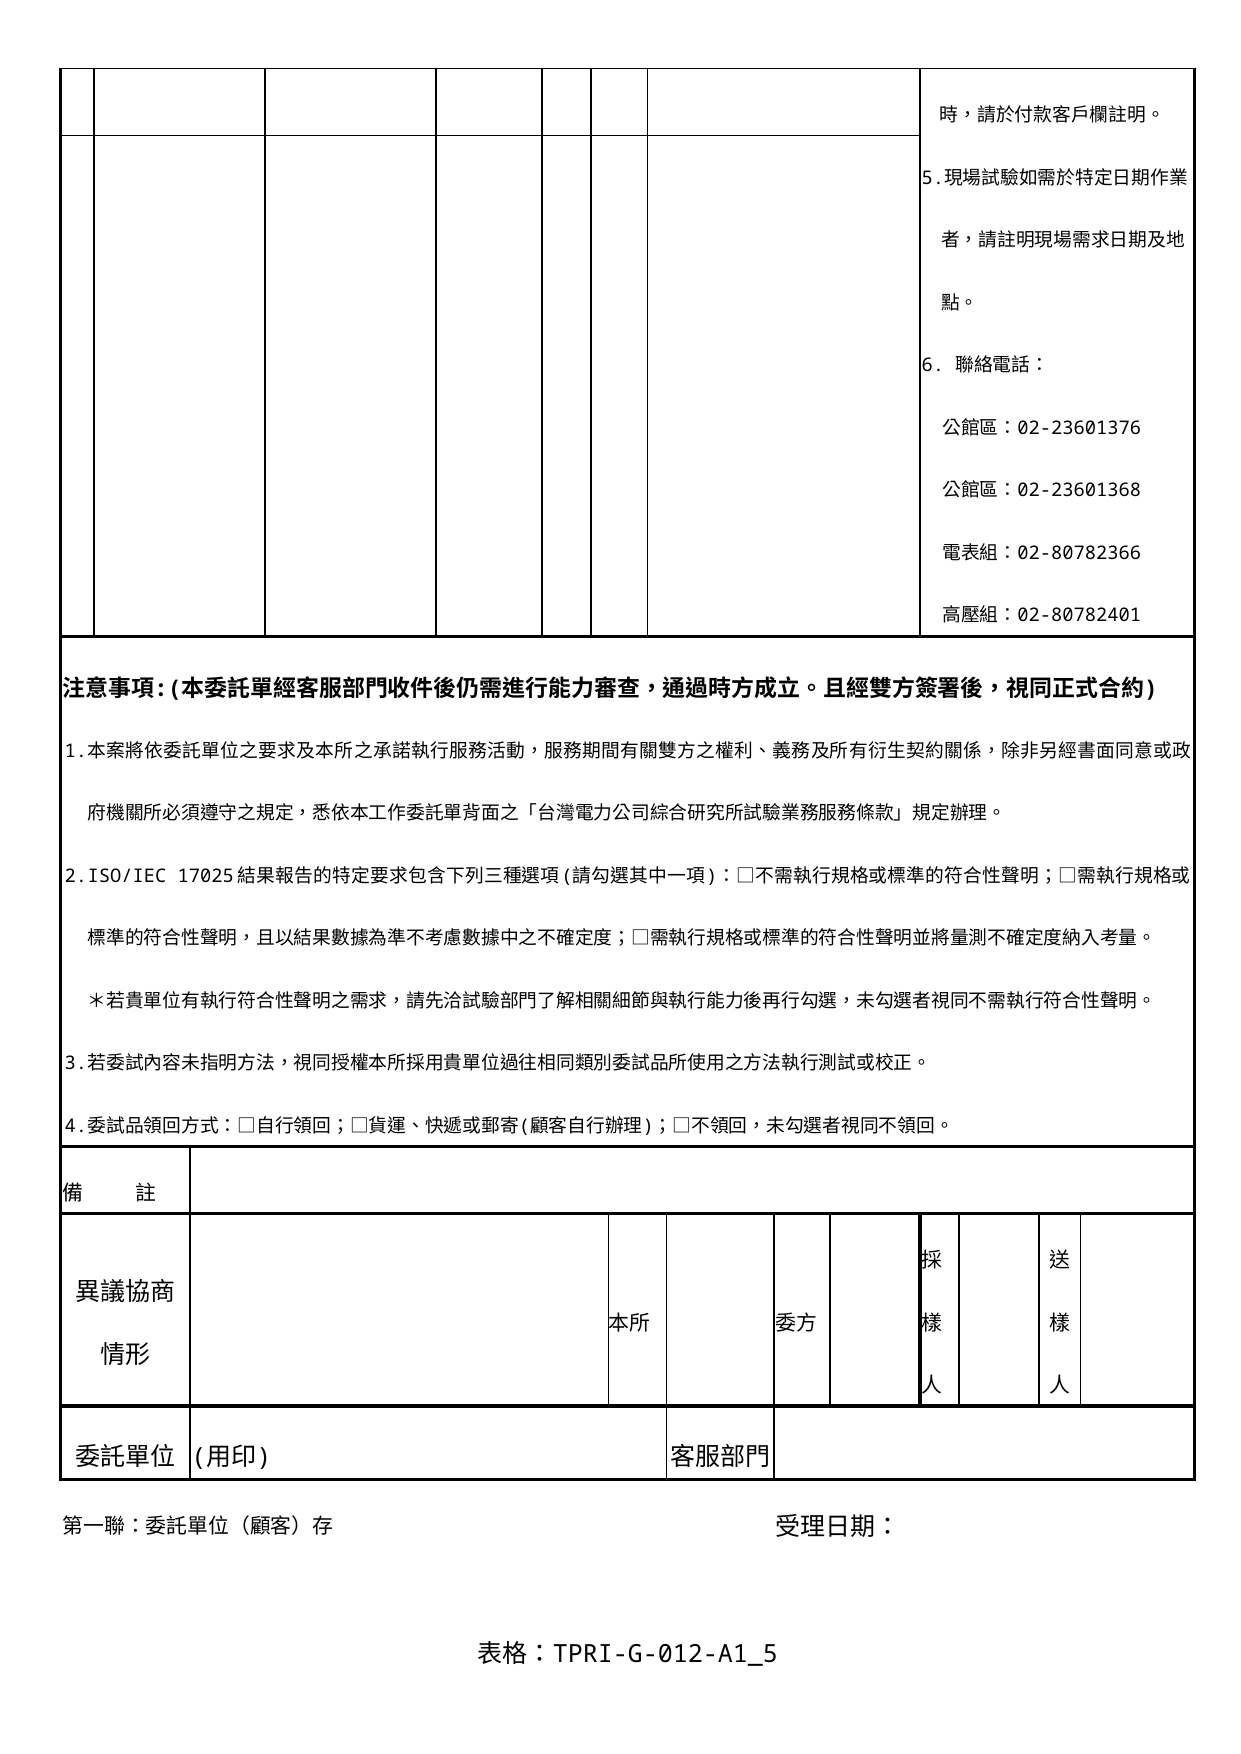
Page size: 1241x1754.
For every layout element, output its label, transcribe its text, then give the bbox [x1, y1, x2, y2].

table_cell [1081, 1215, 1193, 1404]
table_cell 採樣人 [922, 1215, 958, 1404]
table_cell [191, 1215, 608, 1404]
table_cell 時，請於付款客戶欄註明。 5.現場試驗如需於特定日期作業者，請註明現場需求日期及地點。 6. 聯絡電話： 公館區：02-23601376 公館區：02-23601368 電表組：02-80782366 高壓組：02-80782401 [921, 69, 1193, 634]
table_cell [62, 136, 93, 634]
table_cell [95, 136, 264, 634]
table_cell [543, 69, 590, 134]
table_cell (用印) [191, 1408, 666, 1478]
table_cell 委託單位 [62, 1408, 189, 1478]
table_cell [960, 1215, 1038, 1404]
table_cell [592, 136, 647, 634]
table_cell [667, 1481, 774, 1546]
table_cell [191, 1148, 1193, 1212]
table_cell 本所 [609, 1215, 666, 1404]
table_cell [436, 1481, 667, 1546]
table_cell [266, 69, 435, 134]
table_cell [648, 69, 919, 134]
table_cell 表格：TPRI-G-012-A1_5 [61, 1546, 1194, 1672]
table_cell [266, 136, 435, 634]
table_cell [648, 136, 919, 634]
table_cell 異議協商 情形 [62, 1215, 189, 1404]
table_cell [775, 1408, 1193, 1478]
table_cell 受理日期： [774, 1481, 1194, 1546]
table_cell [437, 69, 541, 134]
table_cell [437, 136, 541, 634]
table_cell [543, 136, 590, 634]
table_cell 客服部門 [667, 1408, 773, 1478]
table_cell [56, 1546, 61, 1672]
table_cell 送樣人 [1040, 1215, 1080, 1404]
table_cell 第一聯：委託單位（顧客）存 [61, 1481, 436, 1546]
table_cell 注意事項:(本委託單經客服部門收件後仍需進行能力審查，通過時方成立。且經雙方簽署後，視同正式合約) 本案將依委託單位之要求及本所之承諾執行服務活動，服務期間有關雙方之權利、義務及所有衍生契約關係，除非另經書面同意或政府機關所必須遵守之規定，悉依本工作委託單背面之「台灣電力公司綜合研究所試驗業務服務條款」規定辦理。 ISO/IEC 17025結果報告的特定要求包含下列三種選項(請勾選其中一項)：□不需執行規格或標準的符合性聲明；□需執行規格或標準的符合性聲明，且以結果數據為準不考慮數據中之不確定度；□需執行規格或標準的符合性聲明並將量測不確定度納入考量。 ＊若貴單位有執行符合性聲明之需求，請先洽試驗部門了解相關細節與執行能力後再行勾選，未勾選者視同不需執行符合性聲明。 若委試內容未指明方法，視同授權本所採用貴單位過往相同類別委試品所使用之方法執行測試或校正。 委試品領回方式：□自行領回；□貨運、快遞或郵寄(顧客自行辦理)；□不領回，未勾選者視同不領回。 [62, 638, 1193, 1145]
table_cell [831, 1215, 918, 1404]
table_cell [95, 69, 264, 134]
table_cell [62, 69, 93, 134]
table_cell 委方 [775, 1215, 829, 1404]
table_cell [56, 1478, 61, 1546]
table_cell [667, 1215, 773, 1404]
table_cell 備 註 [62, 1148, 189, 1212]
table_cell [592, 69, 647, 134]
